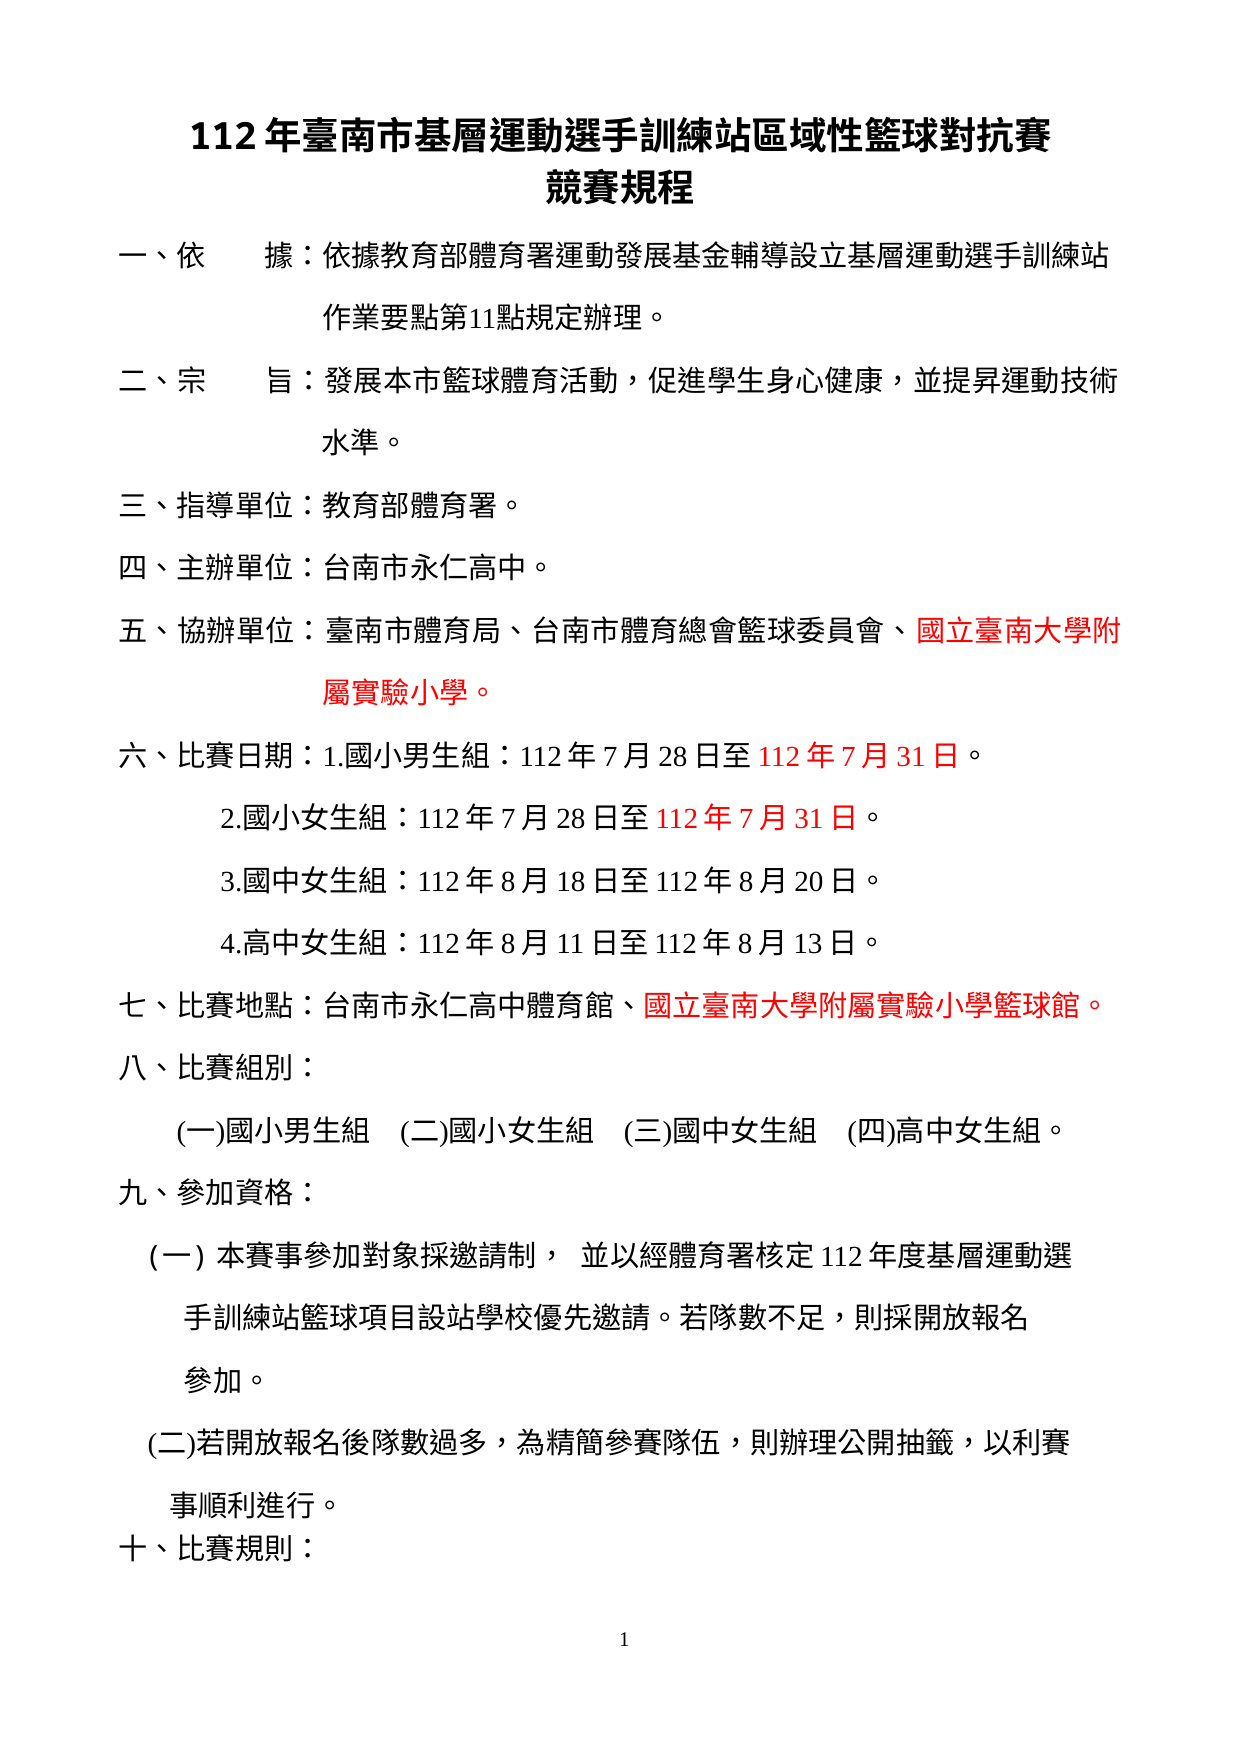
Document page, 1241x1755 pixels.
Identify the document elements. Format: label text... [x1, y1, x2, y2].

text 112年臺南市基層運動選手訓練站區域性籃球對抗賽 [118, 108, 1122, 160]
text (二)若開放報名後隊數過多，為精簡參賽隊伍，則辦理公開抽籤，以利賽 [118, 1399, 1122, 1462]
text 九、參加資格： [118, 1149, 1122, 1212]
text 事順利進行。 [118, 1462, 1122, 1524]
text 手訓練站籃球項目設站學校優先邀請。若隊數不足，則採開放報名 [118, 1274, 1122, 1337]
text 2.國小女生組：112年7月28日至112年7月31日。 [118, 774, 1122, 837]
text 六、比賽日期：1.國小男生組：112年7月28日至112年7月31日。 [118, 712, 1122, 774]
text (一) 本賽事參加對象採邀請制， 並以經體育署核定112年度基層運動選 [118, 1212, 1122, 1274]
text 4.高中女生組：112年8月11日至112年8月13日。 [118, 899, 1122, 962]
text 十、比賽規則： [118, 1524, 1122, 1568]
text 七、比賽地點：台南市永仁高中體育館、國立臺南大學附屬實驗小學籃球館。 [118, 962, 1122, 1024]
text 3.國中女生組：112年8月18日至112年8月20日。 [118, 837, 1122, 899]
text 五、協辦單位：臺南市體育局、台南市體育總會籃球委員會、國立臺南大學附屬實驗小學。 [118, 587, 1122, 712]
text 參加。 [118, 1337, 1122, 1399]
text 三、指導單位：教育部體育署。 [118, 462, 1122, 524]
text 二、宗 旨：發展本市籃球體育活動，促進學生身心健康，並提昇運動技術水準。 [118, 337, 1122, 462]
text 一、依 據：依據教育部體育署運動發展基金輔導設立基層運動選手訓練站作業要點第11點規定辦理。 [118, 212, 1122, 337]
text 競賽規程 [118, 160, 1122, 212]
text 八、比賽組別： [118, 1024, 1122, 1087]
text (一)國小男生組 (二)國小女生組 (三)國中女生組 (四)高中女生組。 [118, 1087, 1122, 1149]
text 四、主辦單位：台南市永仁高中。 [118, 524, 1122, 587]
